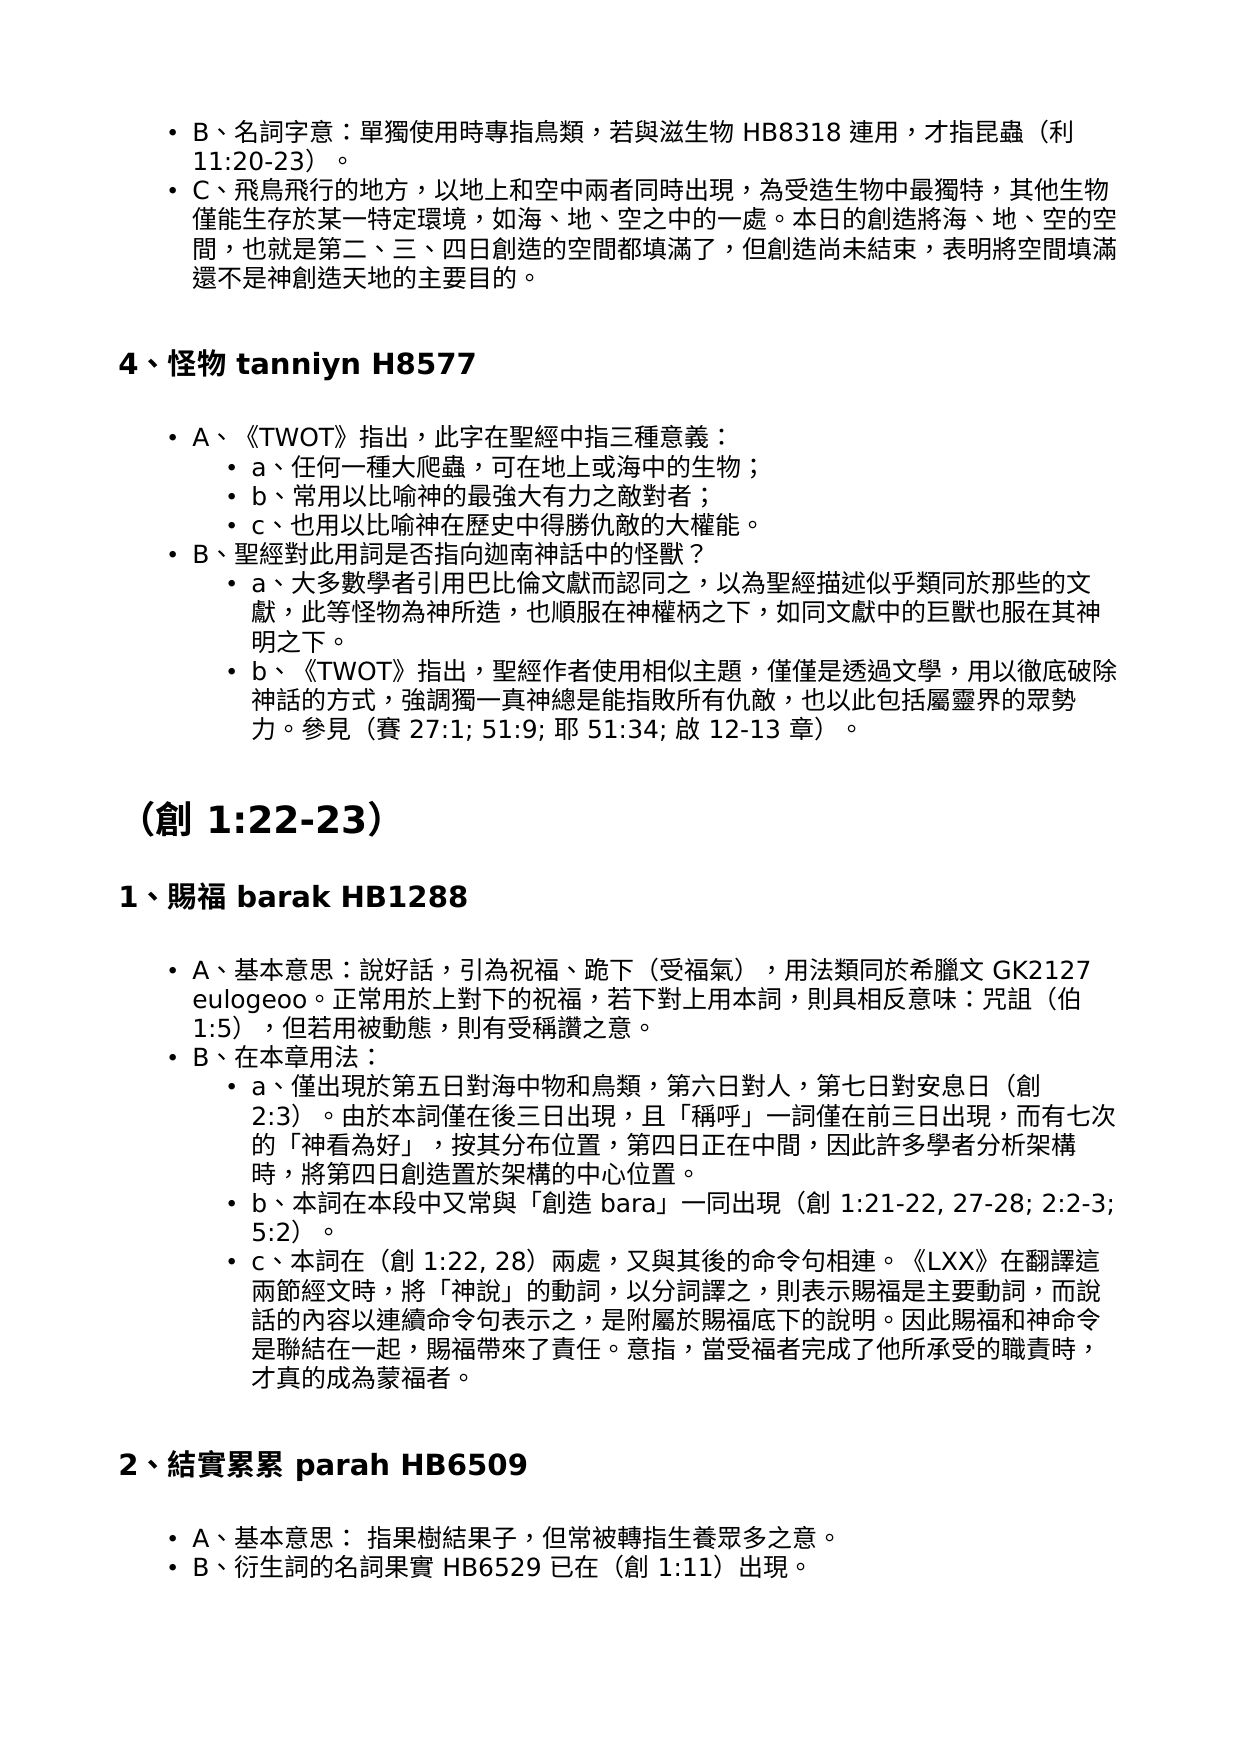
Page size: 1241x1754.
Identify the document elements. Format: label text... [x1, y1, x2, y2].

list A、基本意思： 指果樹結果子，但常被轉指生養眾多之意。 [177, 1524, 1122, 1553]
list b、本詞在本段中又常與「創造 bara」一同出現（創 1:21-22, 27-28; 2:2-3; 5:2）。 [236, 1189, 1122, 1248]
list a、大多數學者引用巴比倫文獻而認同之，以為聖經描述似乎類同於那些的文獻，此等怪物為神所造，也順服在神權柄之下，如同文獻中的巨獸也服在其神明之下。 [236, 569, 1122, 657]
list c、也用以比喻神在歷史中得勝仇敵的大權能。 [236, 511, 1122, 540]
list B、衍生詞的名詞果實 HB6529 已在（創 1:11）出現。 [177, 1553, 1122, 1582]
list B、在本章用法： [177, 1043, 1122, 1073]
list C、飛鳥飛行的地方，以地上和空中兩者同時出現，為受造生物中最獨特，其他生物僅能生存於某一特定環境，如海、地、空之中的一處。本日的創造將海、地、空的空間，也就是第二、三、四日創造的空間都填滿了，但創造尚未結束，表明將空間填滿還不是神創造天地的主要目的。 [177, 176, 1122, 293]
list A、《TWOT》指出，此字在聖經中指三種意義： [177, 423, 1122, 453]
subtitle （創 1:22-23） [118, 799, 1122, 842]
list b、常用以比喻神的最強大有力之敵對者； [236, 482, 1122, 511]
list B、名詞字意：單獨使用時專指鳥類，若與滋生物 HB8318 連用，才指昆蟲（利 11:20-23）。 [177, 118, 1122, 176]
list a、僅出現於第五日對海中物和鳥類，第六日對人，第七日對安息日（創 2:3）。由於本詞僅在後三日出現，且「稱呼」一詞僅在前三日出現，而有七次的「神看為好」，按其分布位置，第四日正在中間，因此許多學者分析架構時，將第四日創造置於架構的中心位置。 [236, 1073, 1122, 1189]
subtitle 2、結實累累 parah HB6509 [118, 1448, 1122, 1482]
list b、《TWOT》指出，聖經作者使用相似主題，僅僅是透過文學，用以徹底破除神話的方式，強調獨一真神總是能指敗所有仇敵，也以此包括屬靈界的眾勢力。參見（賽 27:1; 51:9; 耶 51:34; 啟 12-13 章）。 [236, 657, 1122, 744]
subtitle 4、怪物 tanniyn H8577 [118, 348, 1122, 382]
subtitle 1、賜福 barak HB1288 [118, 880, 1122, 914]
list c、本詞在（創 1:22, 28）兩處，又與其後的命令句相連。《LXX》在翻譯這兩節經文時，將「神說」的動詞，以分詞譯之，則表示賜福是主要動詞，而說話的內容以連續命令句表示之，是附屬於賜福底下的說明。因此賜福和神命令是聯結在一起，賜福帶來了責任。意指，當受福者完成了他所承受的職責時，才真的成為蒙福者。 [236, 1248, 1122, 1393]
list B、聖經對此用詞是否指向迦南神話中的怪獸？ [177, 540, 1122, 569]
list a、任何一種大爬蟲，可在地上或海中的生物； [236, 453, 1122, 482]
list A、基本意思：說好話，引為祝福、跪下（受福氣），用法類同於希臘文 GK2127 eulogeoo。正常用於上對下的祝福，若下對上用本詞，則具相反意味：咒詛（伯 1:5），但若用被動態，則有受稱讚之意。 [177, 956, 1122, 1043]
